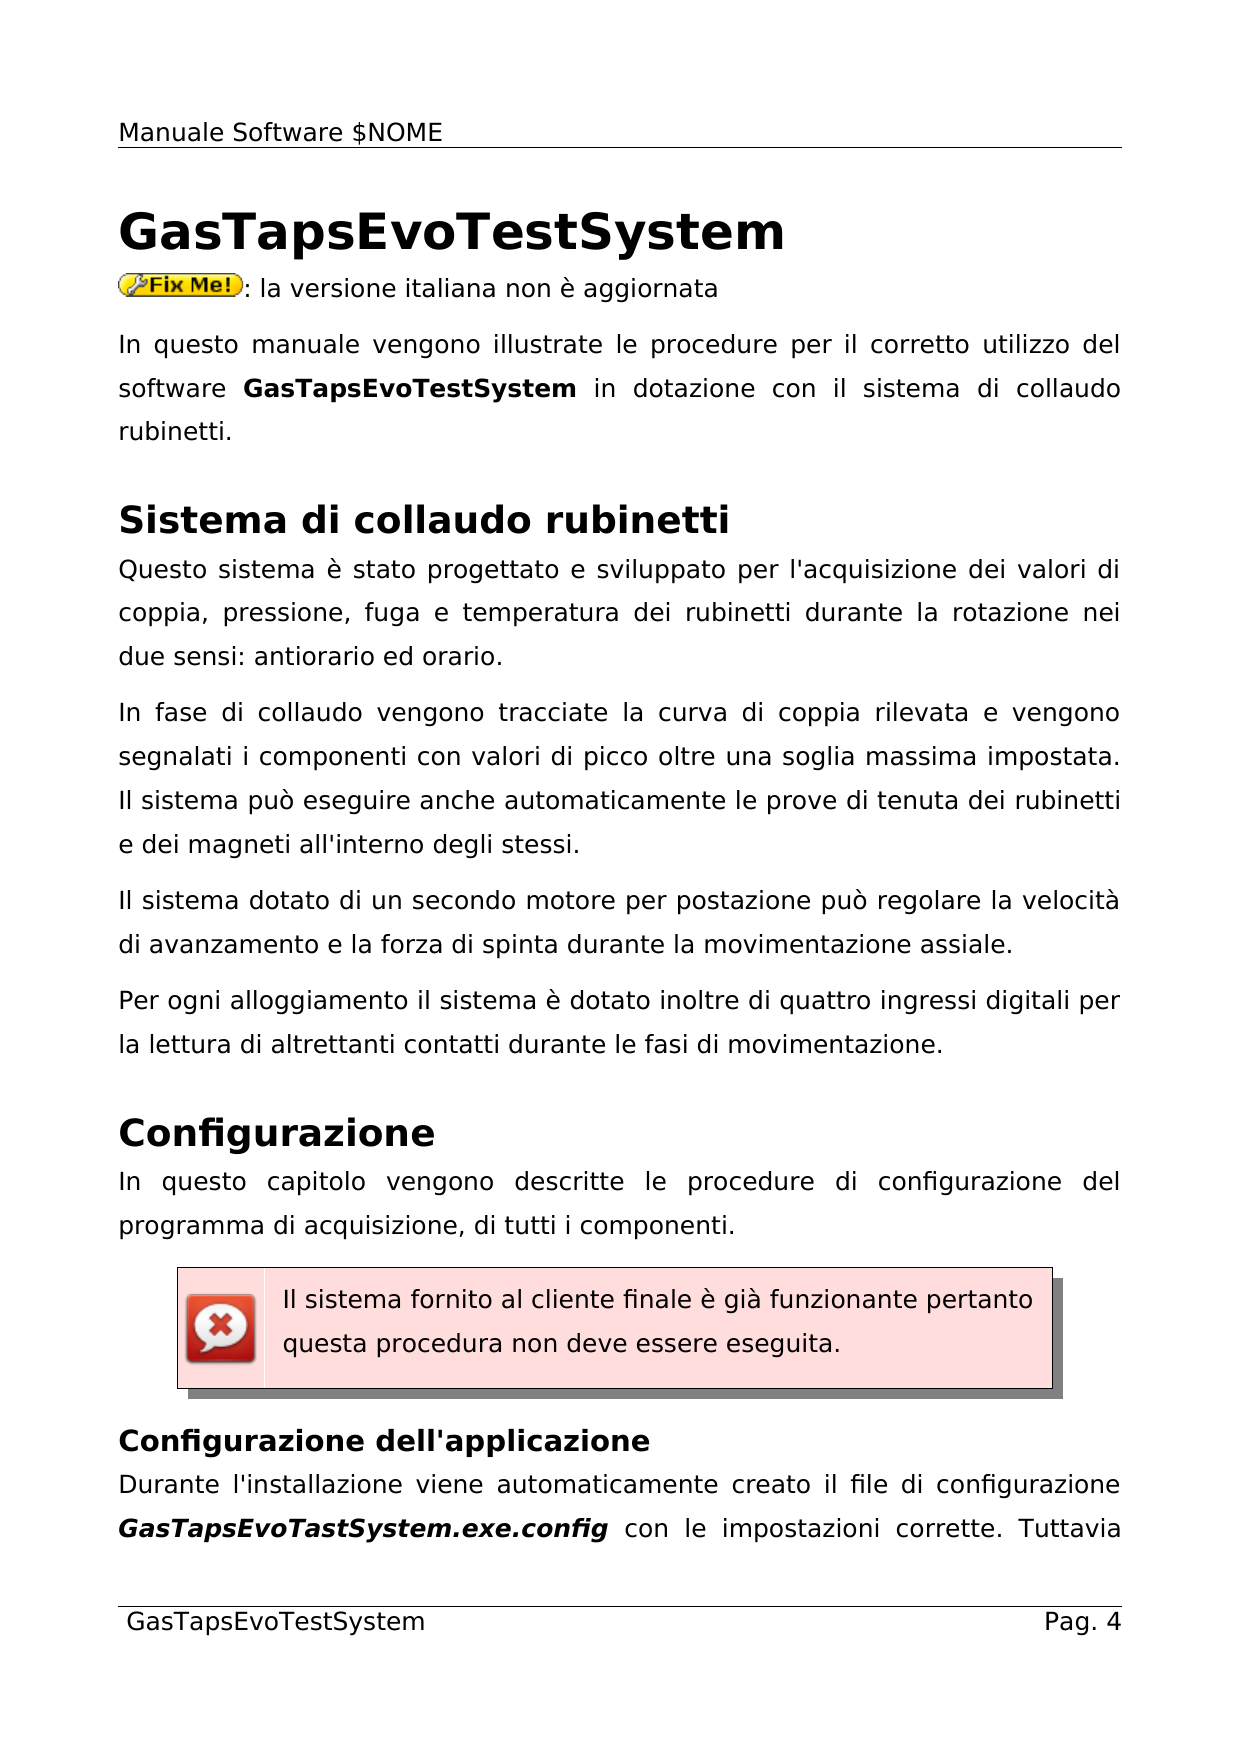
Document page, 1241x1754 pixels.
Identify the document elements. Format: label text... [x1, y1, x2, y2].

subtitle Configurazione [118, 1111, 1122, 1155]
table_header [178, 1268, 264, 1388]
text Per ogni alloggiamento il sistema è dotato inoltre di quattro ingressi digitali per la lettura di altrettanti contatti durante le fasi di movimentazione. [118, 986, 1122, 1059]
text : la versione italiana non è aggiornata [118, 273, 1122, 303]
text In questo manuale vengono illustrate le procedure per il corretto utilizzo del software GasTapsEvoTestSystem in dotazione con il sistema di collaudo rubinetti. [118, 330, 1122, 447]
picture [118, 273, 244, 297]
subtitle GasTapsEvoTestSystem [118, 203, 1122, 261]
subtitle Sistema di collaudo rubinetti [118, 499, 1122, 542]
text In fase di collaudo vengono tracciate la curva di coppia rilevata e vengono segnalati i componenti con valori di picco oltre una soglia massima impostata. Il sistema può eseguire anche automaticamente le prove di tenuta dei rubinetti e dei magneti all'interno degli stessi. [118, 699, 1122, 859]
picture [183, 1290, 259, 1366]
subtitle Configurazione dell'applicazione [118, 1424, 1122, 1458]
table_header Il sistema fornito al cliente finale è già funzionante pertanto questa procedura non deve essere eseguita. [265, 1268, 1052, 1388]
text In questo capitolo vengono descritte le procedure di configurazione del programma di acquisizione, di tutti i componenti. [118, 1167, 1122, 1240]
text Durante l'installazione viene automaticamente creato il file di configurazione GasTapsEvoTastSystem.exe.config con le impostazioni corrette. Tuttavia [118, 1470, 1122, 1543]
text Questo sistema è stato progettato e sviluppato per l'acquisizione dei valori di coppia, pressione, fuga e temperatura dei rubinetti durante la rotazione nei due sensi: antiorario ed orario. [118, 555, 1122, 672]
text Il sistema dotato di un secondo motore per postazione può regolare la velocità di avanzamento e la forza di spinta durante la movimentazione assiale. [118, 886, 1122, 959]
